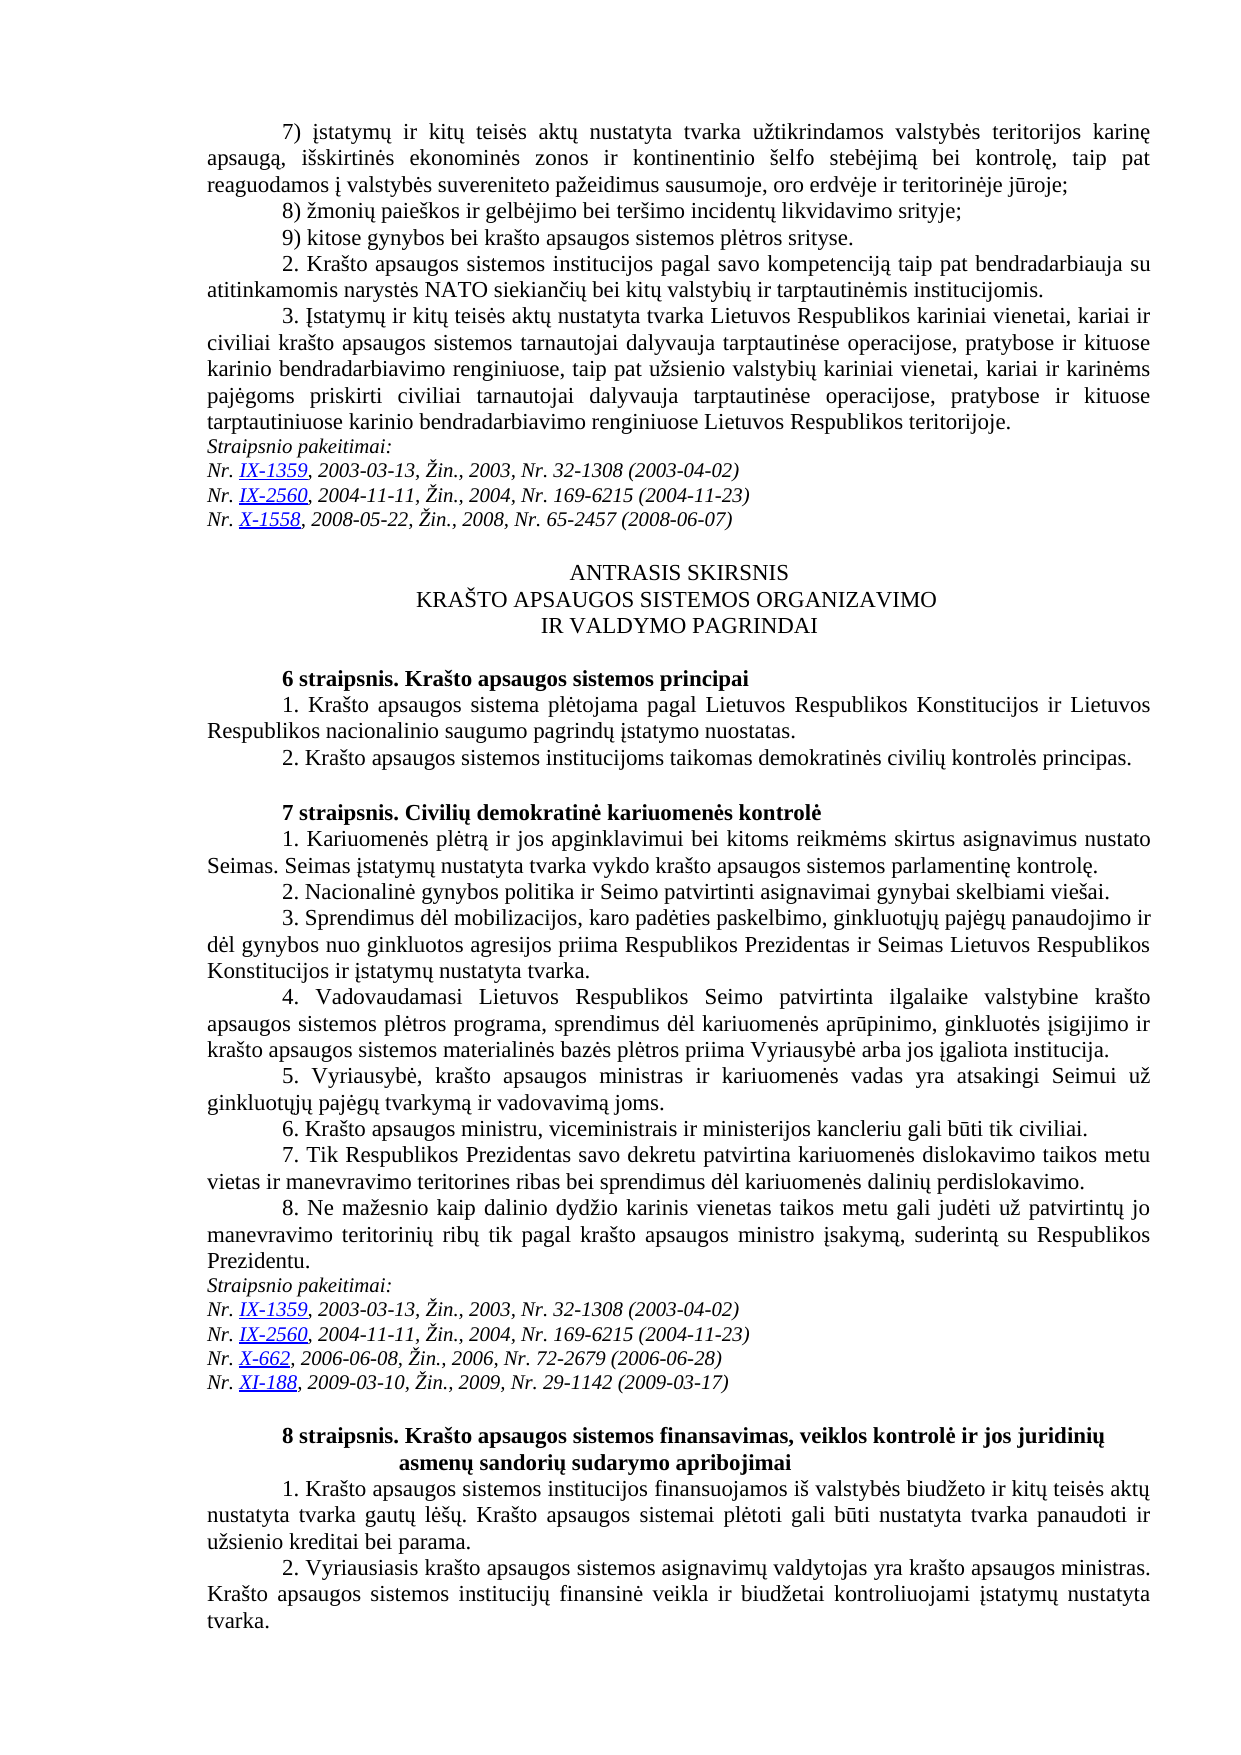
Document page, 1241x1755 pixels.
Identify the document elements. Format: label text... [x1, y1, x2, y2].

text Nr. IX-2560, 2004-11-11, Žin., 2004, Nr. 169-6215 (2004-11-23) [207, 482, 1152, 507]
text 1. Kariuomenės plėtrą ir jos apginklavimui bei kitoms reikmėms skirtus asignavimus nustato Seimas. Seimas įstatymų nustatyta tvarka vykdo krašto apsaugos sistemos parlamentinę kontrolę. [207, 825, 1152, 878]
text 6. Krašto apsaugos ministru, viceministrais ir ministerijos kancleriu gali būti tik civiliai. [207, 1115, 1152, 1142]
text 2. Nacionalinė gynybos politika ir Seimo patvirtinti asignavimai gynybai skelbiami viešai. [207, 878, 1152, 904]
text 8 straipsnis. Krašto apsaugos sistemos finansavimas, veiklos kontrolė ir jos juridinių [282, 1422, 1152, 1449]
text 1. Krašto apsaugos sistema plėtojama pagal Lietuvos Respublikos Konstitucijos ir Lietuvos Respublikos nacionalinio saugumo pagrindų įstatymo nuostatas. [207, 691, 1152, 744]
text Nr. IX-1359, 2003-03-13, Žin., 2003, Nr. 32-1308 (2003-04-02) [207, 1297, 1152, 1321]
text 2. Vyriausiasis krašto apsaugos sistemos asignavimų valdytojas yra krašto apsaugos ministras. Krašto apsaugos sistemos institucijų finansinė veikla ir biudžetai kontroliuojami įstatymų nustatyta tvarka. [207, 1554, 1152, 1633]
text Nr. X-1558, 2008-05-22, Žin., 2008, Nr. 65-2457 (2008-06-07) [207, 507, 1152, 531]
text Nr. IX-1359, 2003-03-13, Žin., 2003, Nr. 32-1308 (2003-04-02) [207, 458, 1152, 482]
text 2. Krašto apsaugos sistemos institucijoms taikomas demokratinės civilių kontrolės principas. [207, 744, 1152, 770]
text asmenų sandorių sudarymo apribojimai [399, 1449, 1152, 1475]
text 1. Krašto apsaugos sistemos institucijos finansuojamos iš valstybės biudžeto ir kitų teisės aktų nustatyta tvarka gautų lėšų. Krašto apsaugos sistemai plėtoti gali būti nustatyta tvarka panaudoti ir užsienio kreditai bei parama. [207, 1475, 1152, 1554]
text 7 straipsnis. Civilių demokratinė kariuomenės kontrolė [207, 799, 1152, 825]
text 4. Vadovaudamasi Lietuvos Respublikos Seimo patvirtinta ilgalaike valstybine krašto apsaugos sistemos plėtros programa, sprendimus dėl kariuomenės aprūpinimo, ginkluotės įsigijimo ir krašto apsaugos sistemos materialinės bazės plėtros priima Vyriausybė arba jos įgaliota institucija. [207, 983, 1152, 1062]
text Nr. X-662, 2006-06-08, Žin., 2006, Nr. 72-2679 (2006-06-28) [207, 1346, 1152, 1369]
text 8) žmonių paieškos ir gelbėjimo bei teršimo incidentų likvidavimo srityje; [207, 197, 1157, 223]
text Straipsnio pakeitimai: [207, 434, 1152, 458]
text 9) kitose gynybos bei krašto apsaugos sistemos plėtros srityse. [207, 223, 1152, 250]
text 7. Tik Respublikos Prezidentas savo dekretu patvirtina kariuomenės dislokavimo taikos metu vietas ir manevravimo teritorines ribas bei sprendimus dėl kariuomenės dalinių perdislokavimo. [207, 1142, 1152, 1194]
text Nr. IX-2560, 2004-11-11, Žin., 2004, Nr. 169-6215 (2004-11-23) [207, 1321, 1152, 1346]
text Straipsnio pakeitimai: [207, 1273, 1152, 1297]
text KRAŠTO APSAUGOS SISTEMOS ORGANIZAVIMO [207, 586, 1152, 612]
text 6 straipsnis. Krašto apsaugos sistemos principai [207, 665, 1152, 691]
text 5. Vyriausybė, krašto apsaugos ministras ir kariuomenės vadas yra atsakingi Seimui už ginkluotųjų pajėgų tvarkymą ir vadovavimą joms. [207, 1062, 1152, 1115]
text IR VALDYMO PAGRINDAI [207, 612, 1152, 638]
text 7) įstatymų ir kitų teisės aktų nustatyta tvarka užtikrindamos valstybės teritorijos karinę apsaugą, išskirtinės ekonominės zonos ir kontinentinio šelfo stebėjimą bei kontrolę, taip pat reaguodamos į valstybės suvereniteto pažeidimus sausumoje, oro erdvėje ir teritorinėje jūroje; [207, 118, 1152, 197]
text 2. Krašto apsaugos sistemos institucijos pagal savo kompetenciją taip pat bendradarbiauja su atitinkamomis narystės NATO siekiančių bei kitų valstybių ir tarptautinėmis institucijomis. [207, 250, 1152, 303]
text Nr. XI-188, 2009-03-10, Žin., 2009, Nr. 29-1142 (2009-03-17) [207, 1369, 1152, 1394]
text ANTRASIS SKIRSNIS [207, 559, 1152, 586]
text 3. Sprendimus dėl mobilizacijos, karo padėties paskelbimo, ginkluotųjų pajėgų panaudojimo ir dėl gynybos nuo ginkluotos agresijos priima Respublikos Prezidentas ir Seimas Lietuvos Respublikos Konstitucijos ir įstatymų nustatyta tvarka. [207, 904, 1152, 983]
text 8. Ne mažesnio kaip dalinio dydžio karinis vienetas taikos metu gali judėti už patvirtintų jo manevravimo teritorinių ribų tik pagal krašto apsaugos ministro įsakymą, suderintą su Respublikos Prezidentu. [207, 1194, 1152, 1273]
text 3. Įstatymų ir kitų teisės aktų nustatyta tvarka Lietuvos Respublikos kariniai vienetai, kariai ir civiliai krašto apsaugos sistemos tarnautojai dalyvauja tarptautinėse operacijose, pratybose ir kituose karinio bendradarbiavimo renginiuose, taip pat užsienio valstybių kariniai vienetai, kariai ir karinėms pajėgoms priskirti civiliai tarnautojai dalyvauja tarptautinėse operacijose, pratybose ir kituose tarptautiniuose karinio bendradarbiavimo renginiuose Lietuvos Respublikos teritorijoje. [207, 303, 1152, 434]
